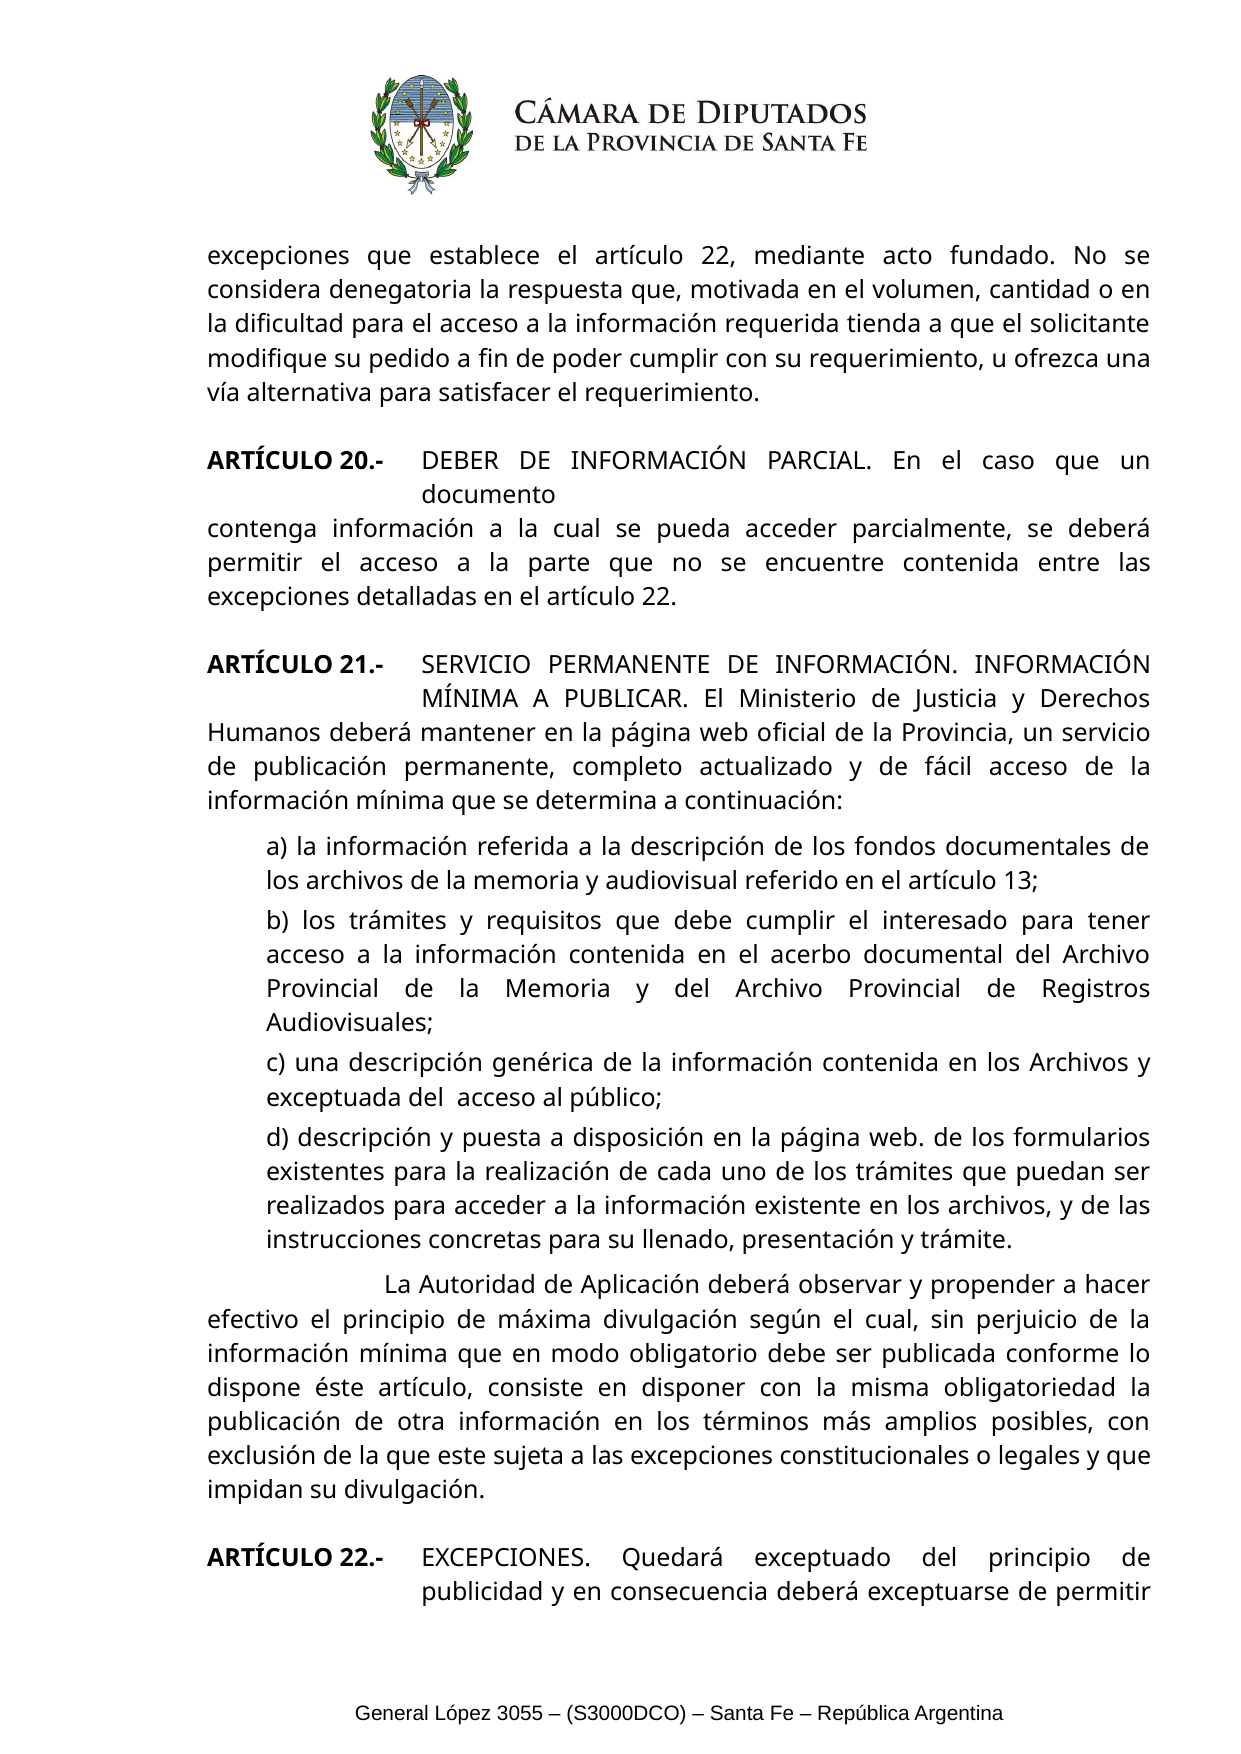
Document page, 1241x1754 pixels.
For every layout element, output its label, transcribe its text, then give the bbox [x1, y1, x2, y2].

text a) la información referida a la descripción de los fondos documentales de los archivos de la memoria y audiovisual referido en el artículo 13; [266, 829, 1152, 897]
picture [370, 75, 867, 199]
text c) una descripción genérica de la información contenida en los Archivos y exceptuada del acceso al público; [266, 1045, 1152, 1113]
text SERVICIO PERMANENTE DE INFORMACIÓN. INFORMACIÓN MÍNIMA A PUBLICAR. El Ministerio de Justicia y Derechos Humanos deberá mantener en la página web oficial de la Provincia, un servicio de publicación permanente, completo actualizado y de fácil acceso de la información mínima que se determina a continuación: [207, 647, 1152, 817]
text La Autoridad de Aplicación deberá observar y propender a hacer efectivo el principio de máxima divulgación según el cual, sin perjuicio de la información mínima que en modo obligatorio debe ser publicada conforme lo dispone éste artículo, consiste en disponer con la misma obligatoriedad la publicación de otra información en los términos más amplios posibles, con exclusión de la que este sujeta a las excepciones constitucionales o legales y que impidan su divulgación. [207, 1267, 1152, 1506]
text contenga información a la cual se pueda acceder parcialmente, se deberá permitir el acceso a la parte que no se encuentre contenida entre las excepciones detalladas en el artículo 22. [207, 511, 1152, 613]
text b) los trámites y requisitos que debe cumplir el interesado para tener acceso a la información contenida en el acerbo documental del Archivo Provincial de la Memoria y del Archivo Provincial de Registros Audiovisuales; [266, 903, 1152, 1039]
table_header ARTÍCULO 20.- [207, 443, 421, 493]
text d) descripción y puesta a disposición en la página web. de los formularios existentes para la realización de cada uno de los trámites que puedan ser realizados para acceder a la información existente en los archivos, y de las instrucciones concretas para su llenado, presentación y trámite. [266, 1119, 1152, 1255]
text excepciones que establece el artículo 22, mediante acto fundado. No se considera denegatoria la respuesta que, motivada en el volumen, cantidad o en la dificultad para el acceso a la información requerida tienda a que el solicitante modifique su pedido a fin de poder cumplir con su requerimiento, u ofrezca una vía alternativa para satisfacer el requerimiento. [207, 238, 1152, 408]
table_header ARTÍCULO 22.- [207, 1540, 421, 1590]
text EXCEPCIONES. Quedará exceptuado del principio de publicidad y en consecuencia deberá exceptuarse de permitir [207, 1540, 1152, 1608]
text DEBER DE INFORMACIÓN PARCIAL. En el caso que un documento [207, 442, 1152, 511]
table_header ARTÍCULO 21.- [207, 647, 421, 697]
